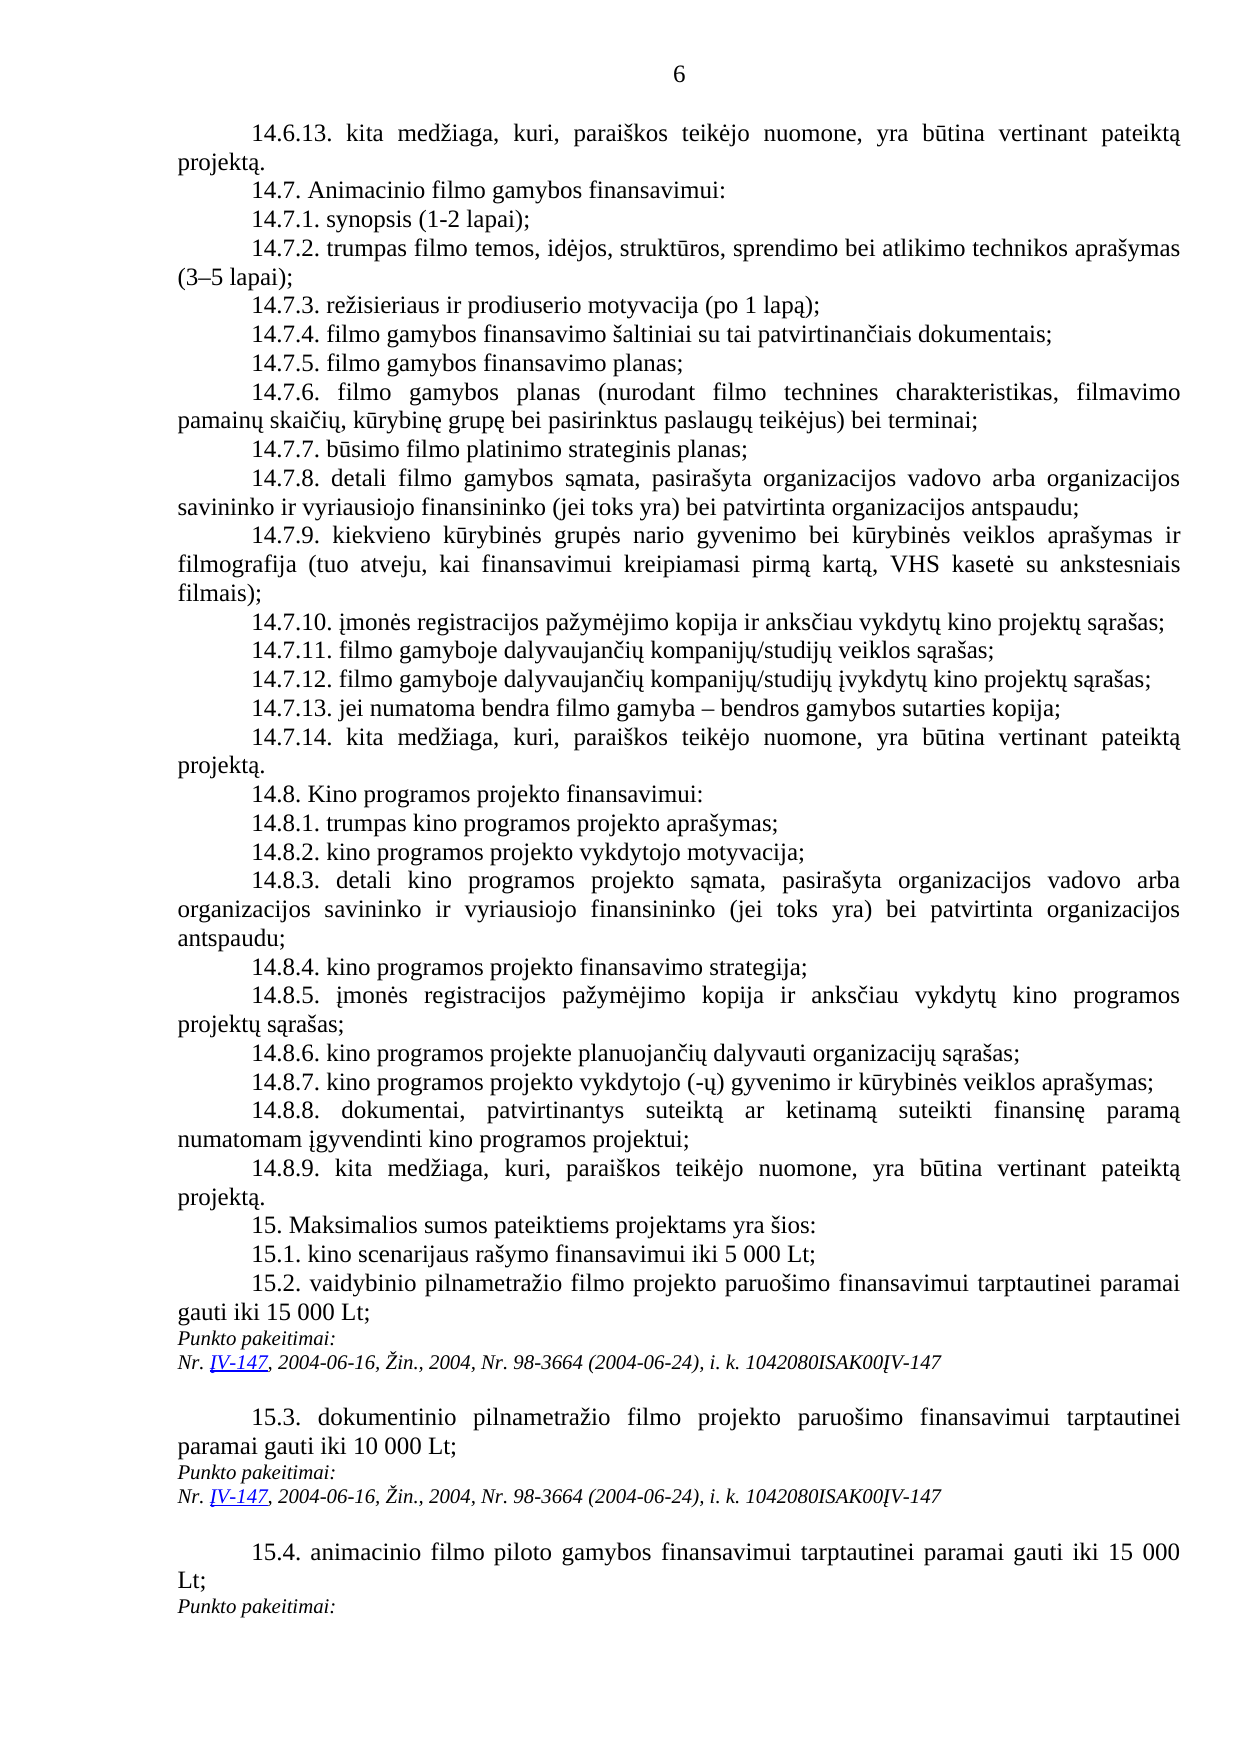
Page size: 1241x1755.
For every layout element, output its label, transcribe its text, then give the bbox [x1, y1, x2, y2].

text 14.8.9. kita medžiaga, kuri, paraiškos teikėjo nuomone, yra būtina vertinant pateiktą projektą. [177, 1153, 1181, 1211]
text 14.7.9. kiekvieno kūrybinės grupės nario gyvenimo bei kūrybinės veiklos aprašymas ir filmografija (tuo atveju, kai finansavimui kreipiamasi pirmą kartą, VHS kasetė su ankstesniais filmais); [177, 521, 1181, 607]
text 14.8.5. įmonės registracijos pažymėjimo kopija ir anksčiau vykdytų kino programos projektų sąrašas; [177, 981, 1181, 1038]
text 14.8. Kino programos projekto finansavimui: [177, 779, 1181, 808]
text 14.7.10. įmonės registracijos pažymėjimo kopija ir anksčiau vykdytų kino projektų sąrašas; [177, 607, 1181, 636]
text 14.8.4. kino programos projekto finansavimo strategija; [177, 952, 1181, 981]
text 15.4. animacinio filmo piloto gamybos finansavimui tarptautinei paramai gauti iki 15 000 Lt; [177, 1537, 1181, 1594]
text 14.7. Animacinio filmo gamybos finansavimui: [177, 176, 1181, 204]
text 14.8.7. kino programos projekto vykdytojo (-ų) gyvenimo ir kūrybinės veiklos aprašymas; [177, 1067, 1181, 1096]
text 15.3. dokumentinio pilnametražio filmo projekto paruošimo finansavimui tarptautinei paramai gauti iki 10 000 Lt; [177, 1402, 1181, 1460]
text Nr. ĮV-147, 2004-06-16, Žin., 2004, Nr. 98-3664 (2004-06-24), i. k. 1042080ISAK00ĮV-147 [177, 1350, 1181, 1374]
text 14.6.13. kita medžiaga, kuri, paraiškos teikėjo nuomone, yra būtina vertinant pateiktą projektą. [177, 118, 1181, 176]
text 15. Maksimalios sumos pateiktiems projektams yra šios: [177, 1211, 1181, 1239]
text 14.7.2. trumpas filmo temos, idėjos, struktūros, sprendimo bei atlikimo technikos aprašymas (3–5 lapai); [177, 233, 1181, 291]
text 14.7.8. detali filmo gamybos sąmata, pasirašyta organizacijos vadovo arba organizacijos savininko ir vyriausiojo finansininko (jei toks yra) bei patvirtinta organizacijos antspaudu; [177, 463, 1181, 521]
text Punkto pakeitimai: [177, 1594, 1181, 1618]
text 14.8.2. kino programos projekto vykdytojo motyvacija; [177, 837, 1181, 866]
text 14.7.6. filmo gamybos planas (nurodant filmo technines charakteristikas, filmavimo pamainų skaičių, kūrybinę grupę bei pasirinktus paslaugų teikėjus) bei terminai; [177, 377, 1181, 434]
text 14.8.1. trumpas kino programos projekto aprašymas; [177, 808, 1181, 837]
text 15.1. kino scenarijaus rašymo finansavimui iki 5 000 Lt; [177, 1239, 1181, 1268]
text 14.8.3. detali kino programos projekto sąmata, pasirašyta organizacijos vadovo arba organizacijos savininko ir vyriausiojo finansininko (jei toks yra) bei patvirtinta organizacijos antspaudu; [177, 866, 1181, 952]
text Punkto pakeitimai: [177, 1326, 1181, 1350]
text 14.7.13. jei numatoma bendra filmo gamyba – bendros gamybos sutarties kopija; [177, 693, 1181, 722]
text 14.7.11. filmo gamyboje dalyvaujančių kompanijų/studijų veiklos sąrašas; [177, 636, 1181, 664]
text 14.7.14. kita medžiaga, kuri, paraiškos teikėjo nuomone, yra būtina vertinant pateiktą projektą. [177, 722, 1181, 779]
text 14.7.12. filmo gamyboje dalyvaujančių kompanijų/studijų įvykdytų kino projektų sąrašas; [177, 664, 1181, 693]
text 14.7.3. režisieriaus ir prodiuserio motyvacija (po 1 lapą); [177, 291, 1181, 319]
text 14.8.6. kino programos projekte planuojančių dalyvauti organizacijų sąrašas; [177, 1038, 1181, 1067]
text Nr. ĮV-147, 2004-06-16, Žin., 2004, Nr. 98-3664 (2004-06-24), i. k. 1042080ISAK00ĮV-147 [177, 1484, 1181, 1508]
text 14.7.5. filmo gamybos finansavimo planas; [177, 348, 1181, 377]
text 14.8.8. dokumentai, patvirtinantys suteiktą ar ketinamą suteikti finansinę paramą numatomam įgyvendinti kino programos projektui; [177, 1096, 1181, 1153]
text 14.7.4. filmo gamybos finansavimo šaltiniai su tai patvirtinančiais dokumentais; [177, 319, 1181, 348]
text 14.7.7. būsimo filmo platinimo strateginis planas; [177, 434, 1181, 463]
text 15.2. vaidybinio pilnametražio filmo projekto paruošimo finansavimui tarptautinei paramai gauti iki 15 000 Lt; [177, 1268, 1181, 1326]
text 14.7.1. synopsis (1-2 lapai); [177, 204, 1181, 233]
text Punkto pakeitimai: [177, 1460, 1181, 1484]
